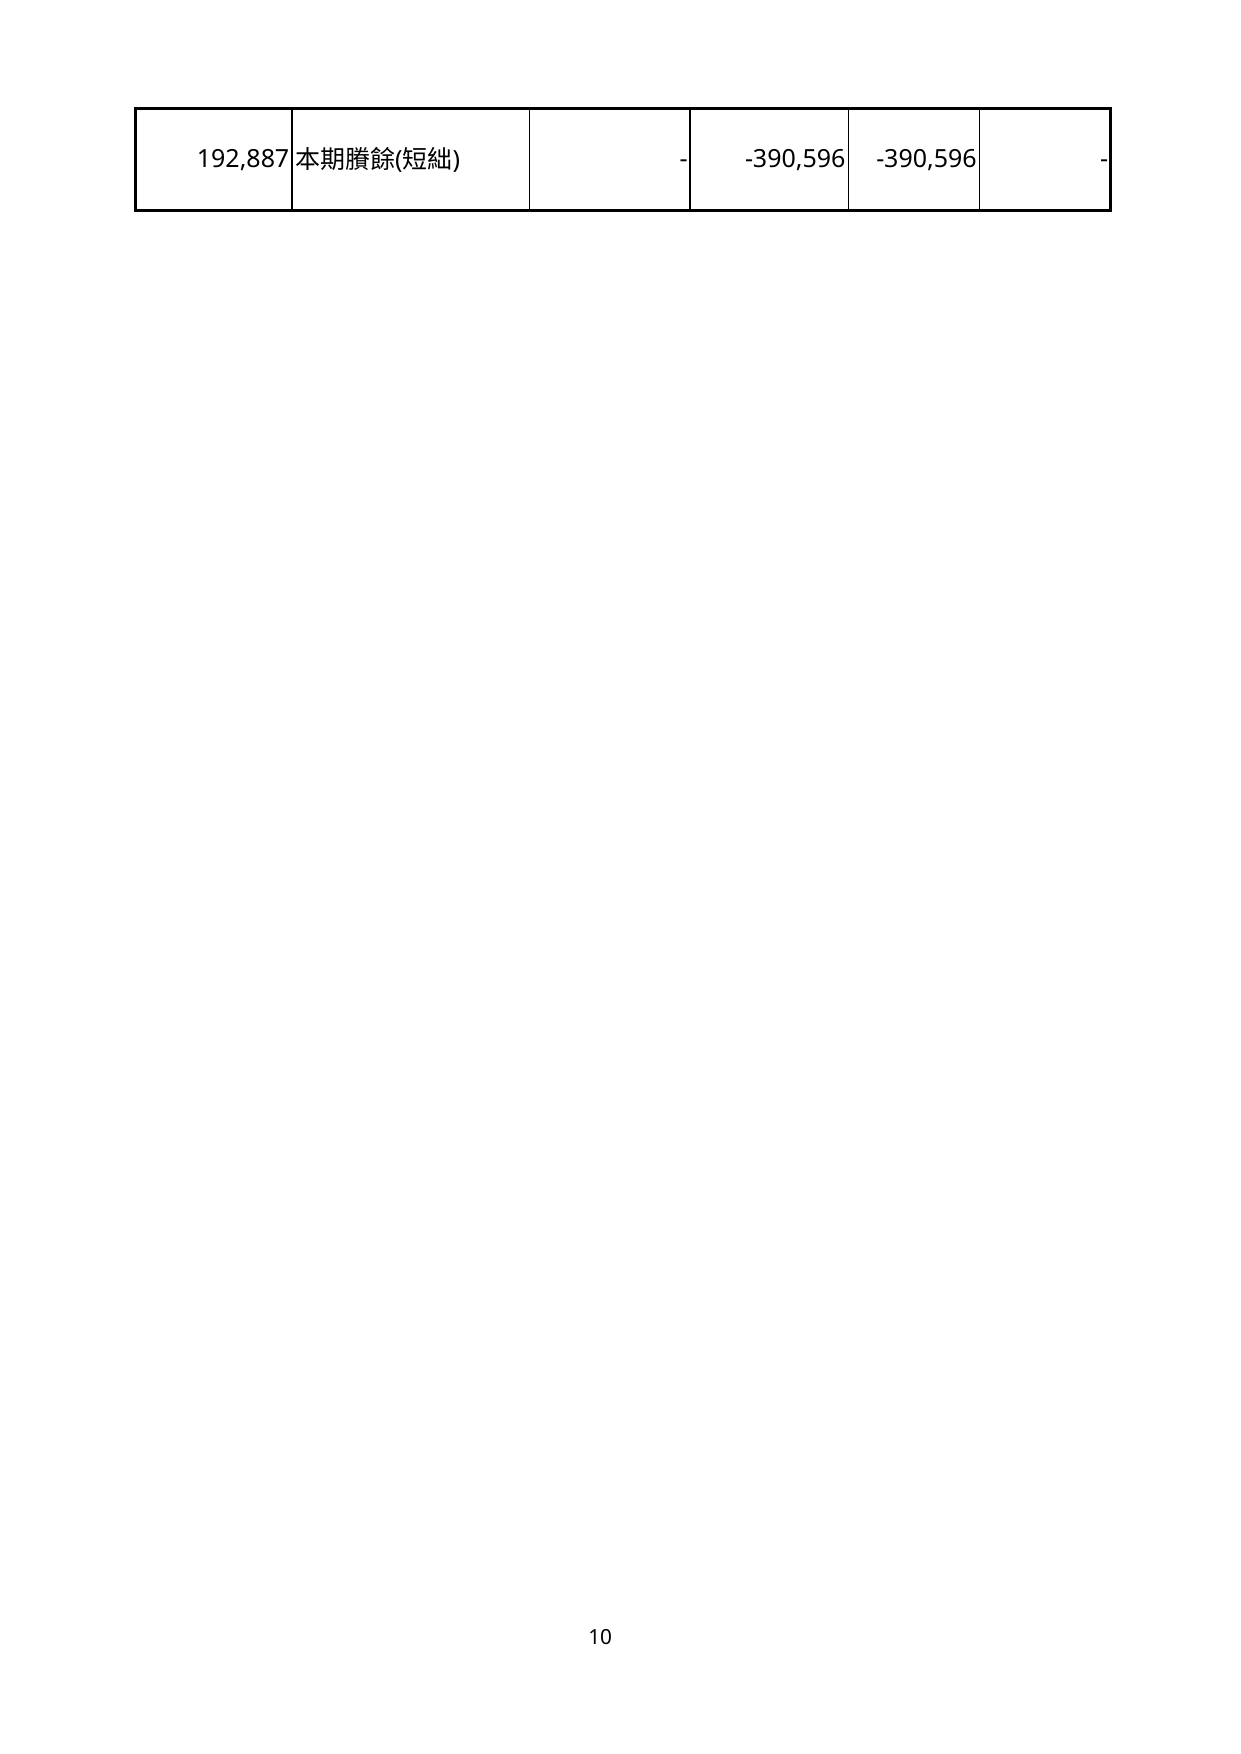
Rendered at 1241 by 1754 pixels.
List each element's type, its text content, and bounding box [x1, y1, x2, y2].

table_cell 192,887 [137, 110, 291, 209]
table_cell 本期賸餘(短絀) [293, 110, 529, 209]
table_cell - [530, 110, 689, 209]
table_cell - [980, 110, 1109, 209]
table_cell -390,596 [691, 110, 848, 209]
table_cell -390,596 [849, 110, 979, 209]
